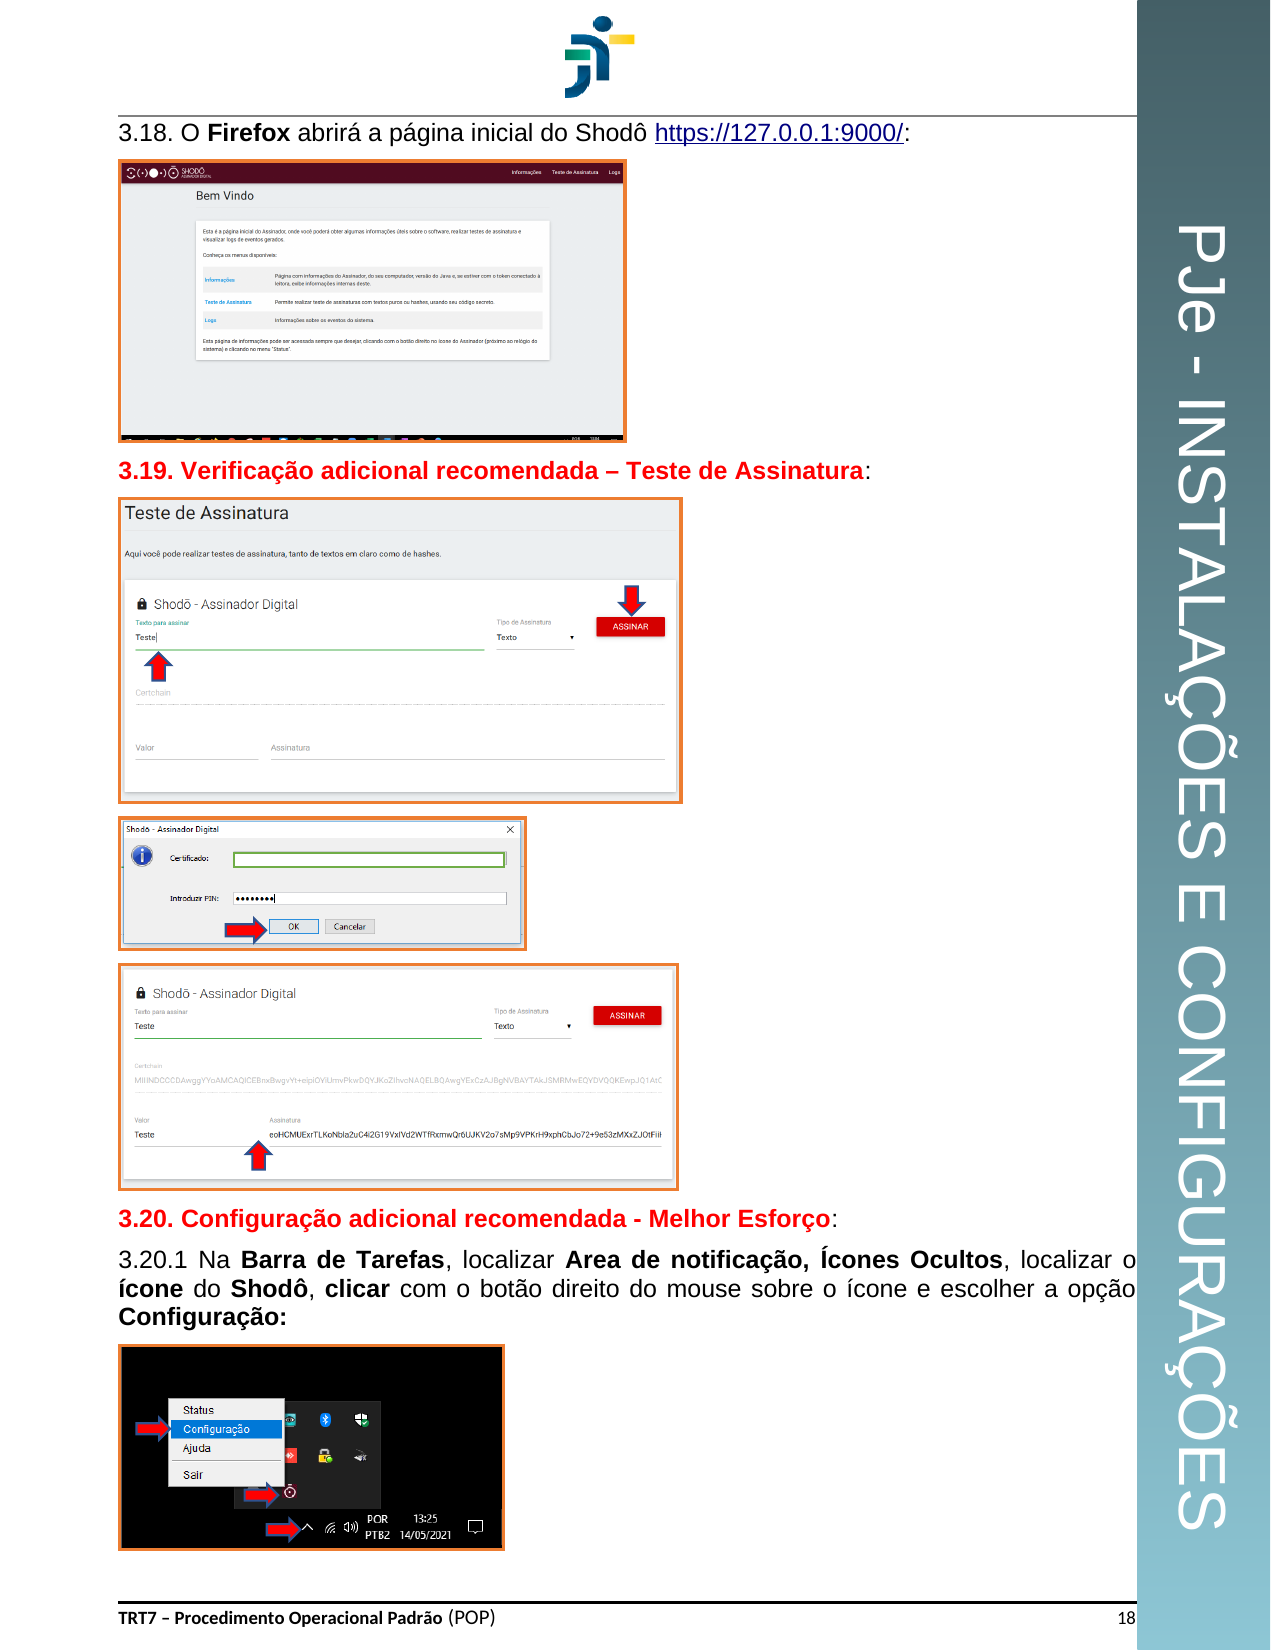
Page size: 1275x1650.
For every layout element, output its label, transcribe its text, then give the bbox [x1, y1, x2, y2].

text 3.20. Configuração adicional recomendada - Melhor Esforço: [118, 1203, 1137, 1232]
text 3.18. O Firefox abrirá a página inicial do Shodô https://127.0.0.1:9000/: [118, 118, 1137, 147]
text 3.20.1 Na Barra de Tarefas, localizar Area de notificação, Ícones Ocultos, localizar o ícone do Shodô, clicar com o botão direito do mouse sobre o ícone e escolher a opção Configuração: [118, 1245, 1137, 1331]
text 3.19. Verificação adicional recomendada – Teste de Assinatura: [118, 456, 1137, 485]
